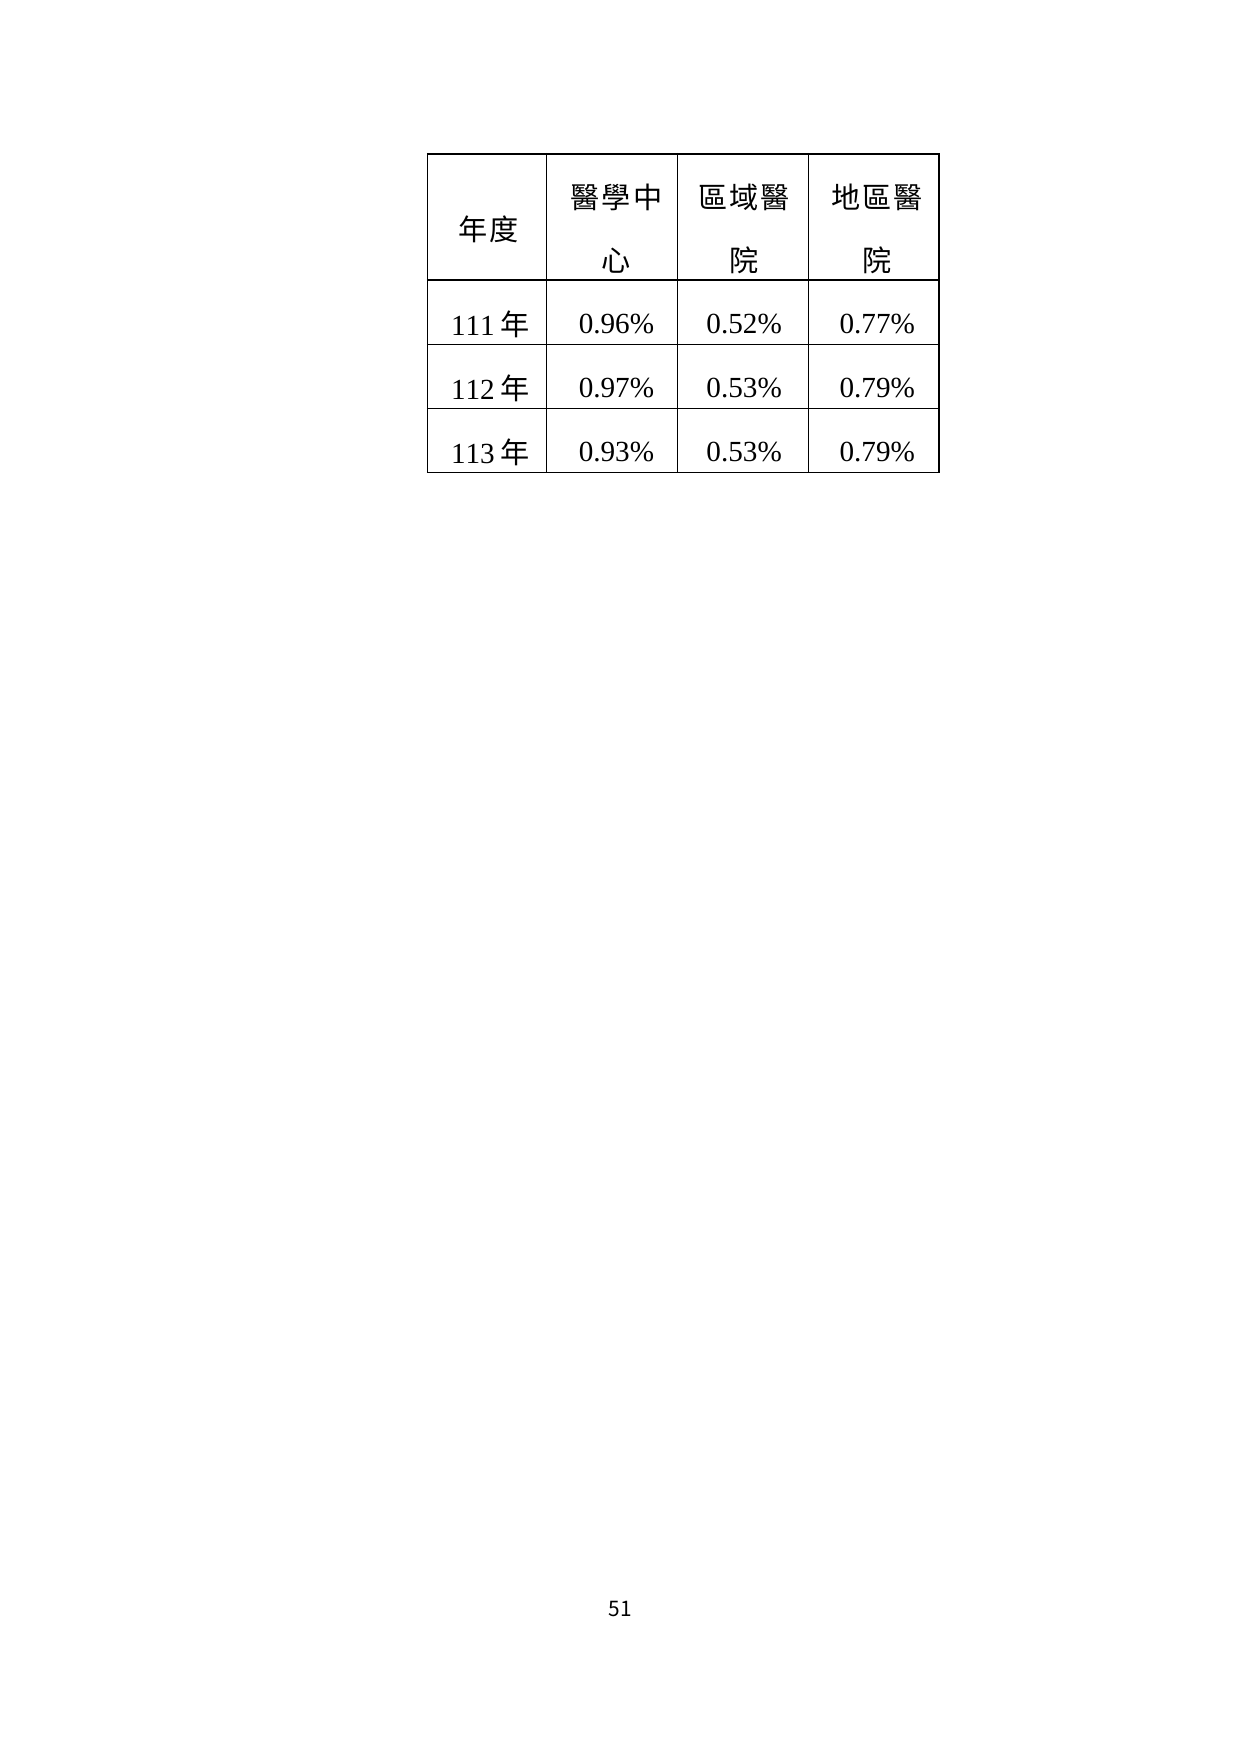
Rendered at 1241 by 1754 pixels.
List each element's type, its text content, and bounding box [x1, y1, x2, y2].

table_cell 0.79% [809, 345, 938, 407]
table_cell 112年 [428, 345, 546, 407]
table_cell 113年 [428, 409, 546, 472]
table_cell 0.77% [809, 281, 938, 343]
table_cell 0.97% [547, 345, 677, 407]
table_header 年度 [428, 155, 546, 279]
table_cell 0.96% [547, 281, 677, 343]
table_cell 0.93% [547, 409, 677, 472]
table_header 醫學中心 [547, 155, 677, 279]
table_cell 0.53% [678, 409, 808, 472]
table_header 地區醫院 [809, 155, 938, 279]
table_header 區域醫院 [678, 155, 808, 279]
table_cell 0.52% [678, 281, 808, 343]
table_cell 0.79% [809, 409, 938, 472]
table_cell 0.53% [678, 345, 808, 407]
table_cell 111年 [428, 281, 546, 343]
